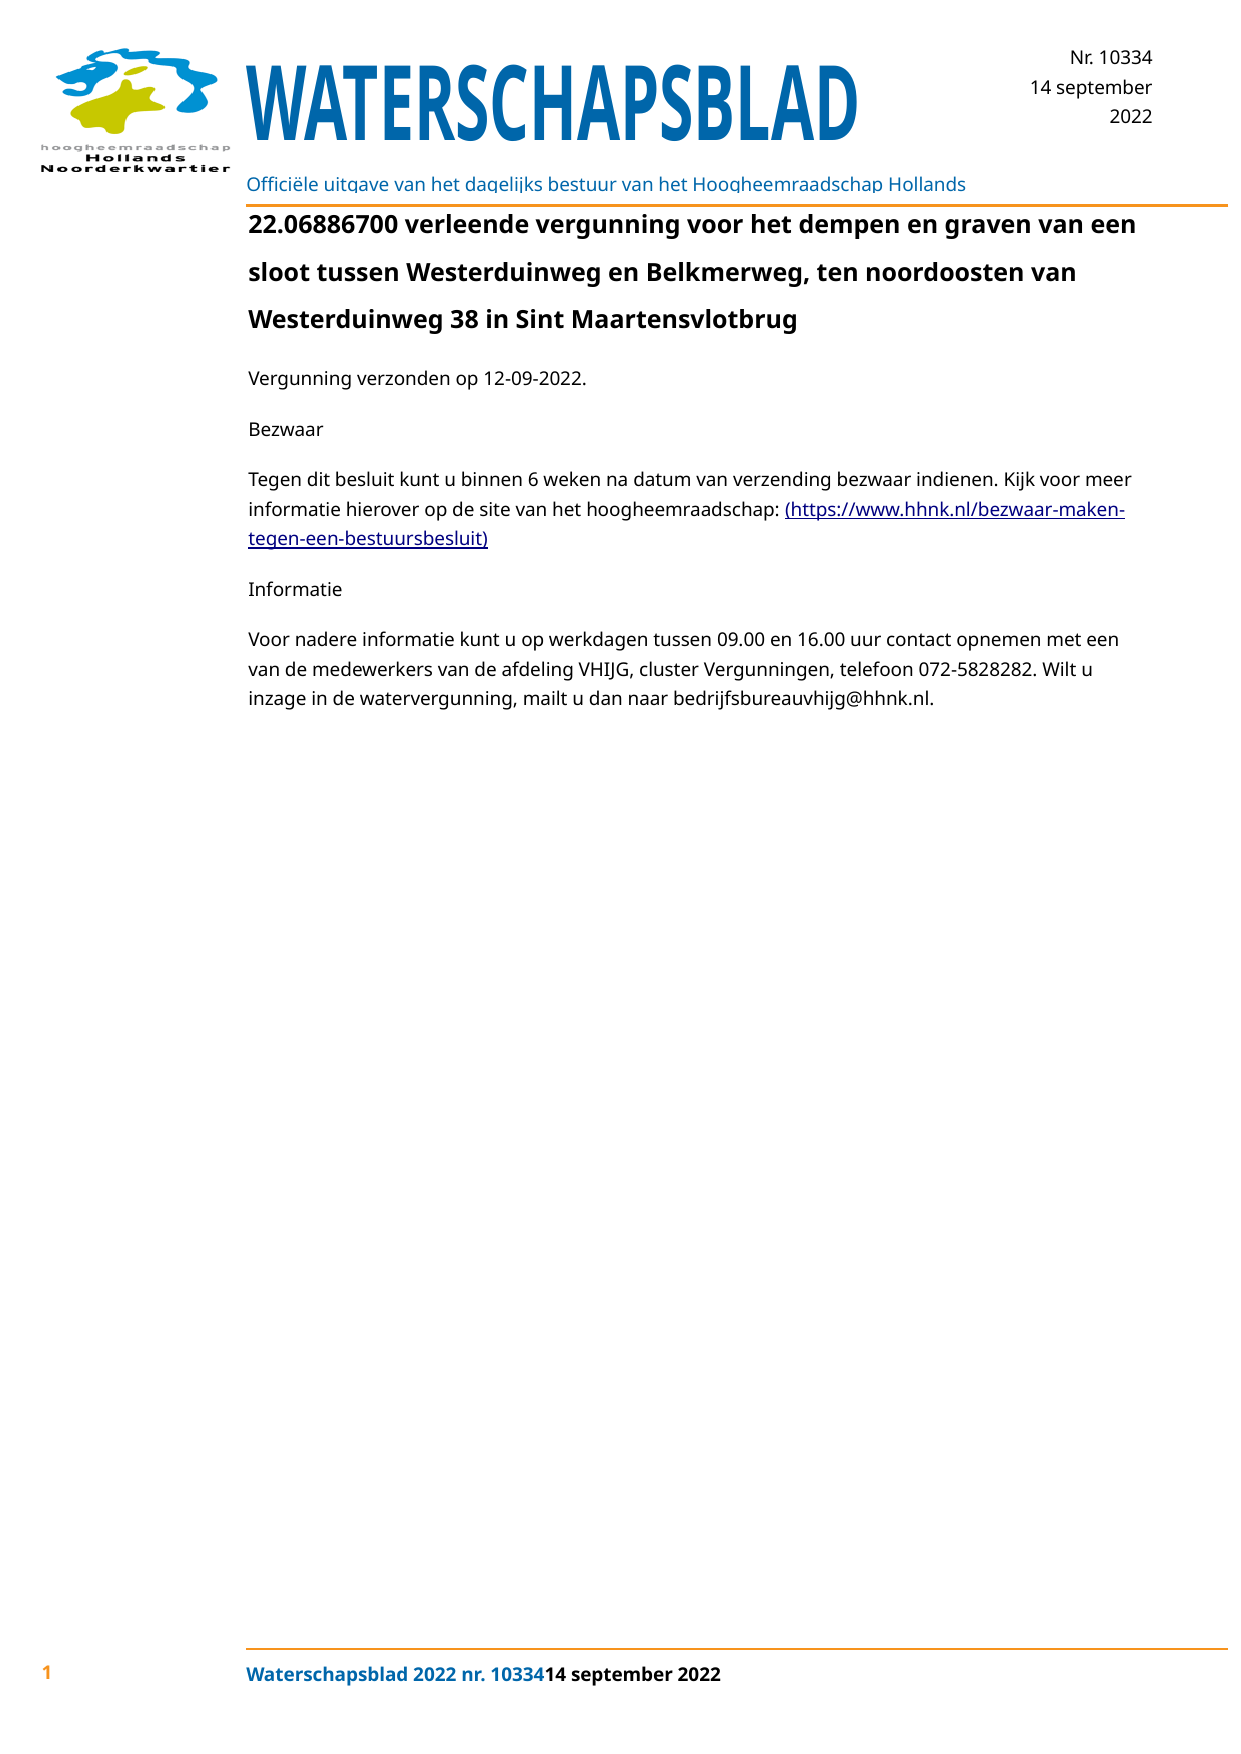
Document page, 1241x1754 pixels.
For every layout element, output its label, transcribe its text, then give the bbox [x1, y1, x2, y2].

text Bezwaar [248, 416, 1152, 442]
picture [41, 47, 231, 172]
text Informatie [248, 576, 1152, 602]
text Tegen dit besluit kunt u binnen 6 weken na datum van verzending bezwaar indienen. Kijk voor meer informatie hierover op de site van het hoogheemraadschap: (https://www.hhnk.nl/bezwaar-maken-tegen-een-bestuursbesluit) [248, 466, 1152, 551]
text Vergunning verzonden op 12-09-2022. [248, 366, 1152, 391]
text 22.06886700 verleende vergunning voor het dempen en graven van een sloot tussen Westerduinweg en Belkmerweg, ten noordoosten van Westerduinweg 38 in Sint Maartensvlotbrug [248, 207, 1152, 336]
text Voor nadere informatie kunt u op werkdagen tussen 09.00 en 16.00 uur contact opnemen met een van de medewerkers van de afdeling VHIJG, cluster Vergunningen, telefoon 072-5828282. Wilt u inzage in de watervergunning, mailt u dan naar bedrijfsbureauvhijg@hhnk.nl. [248, 626, 1152, 711]
